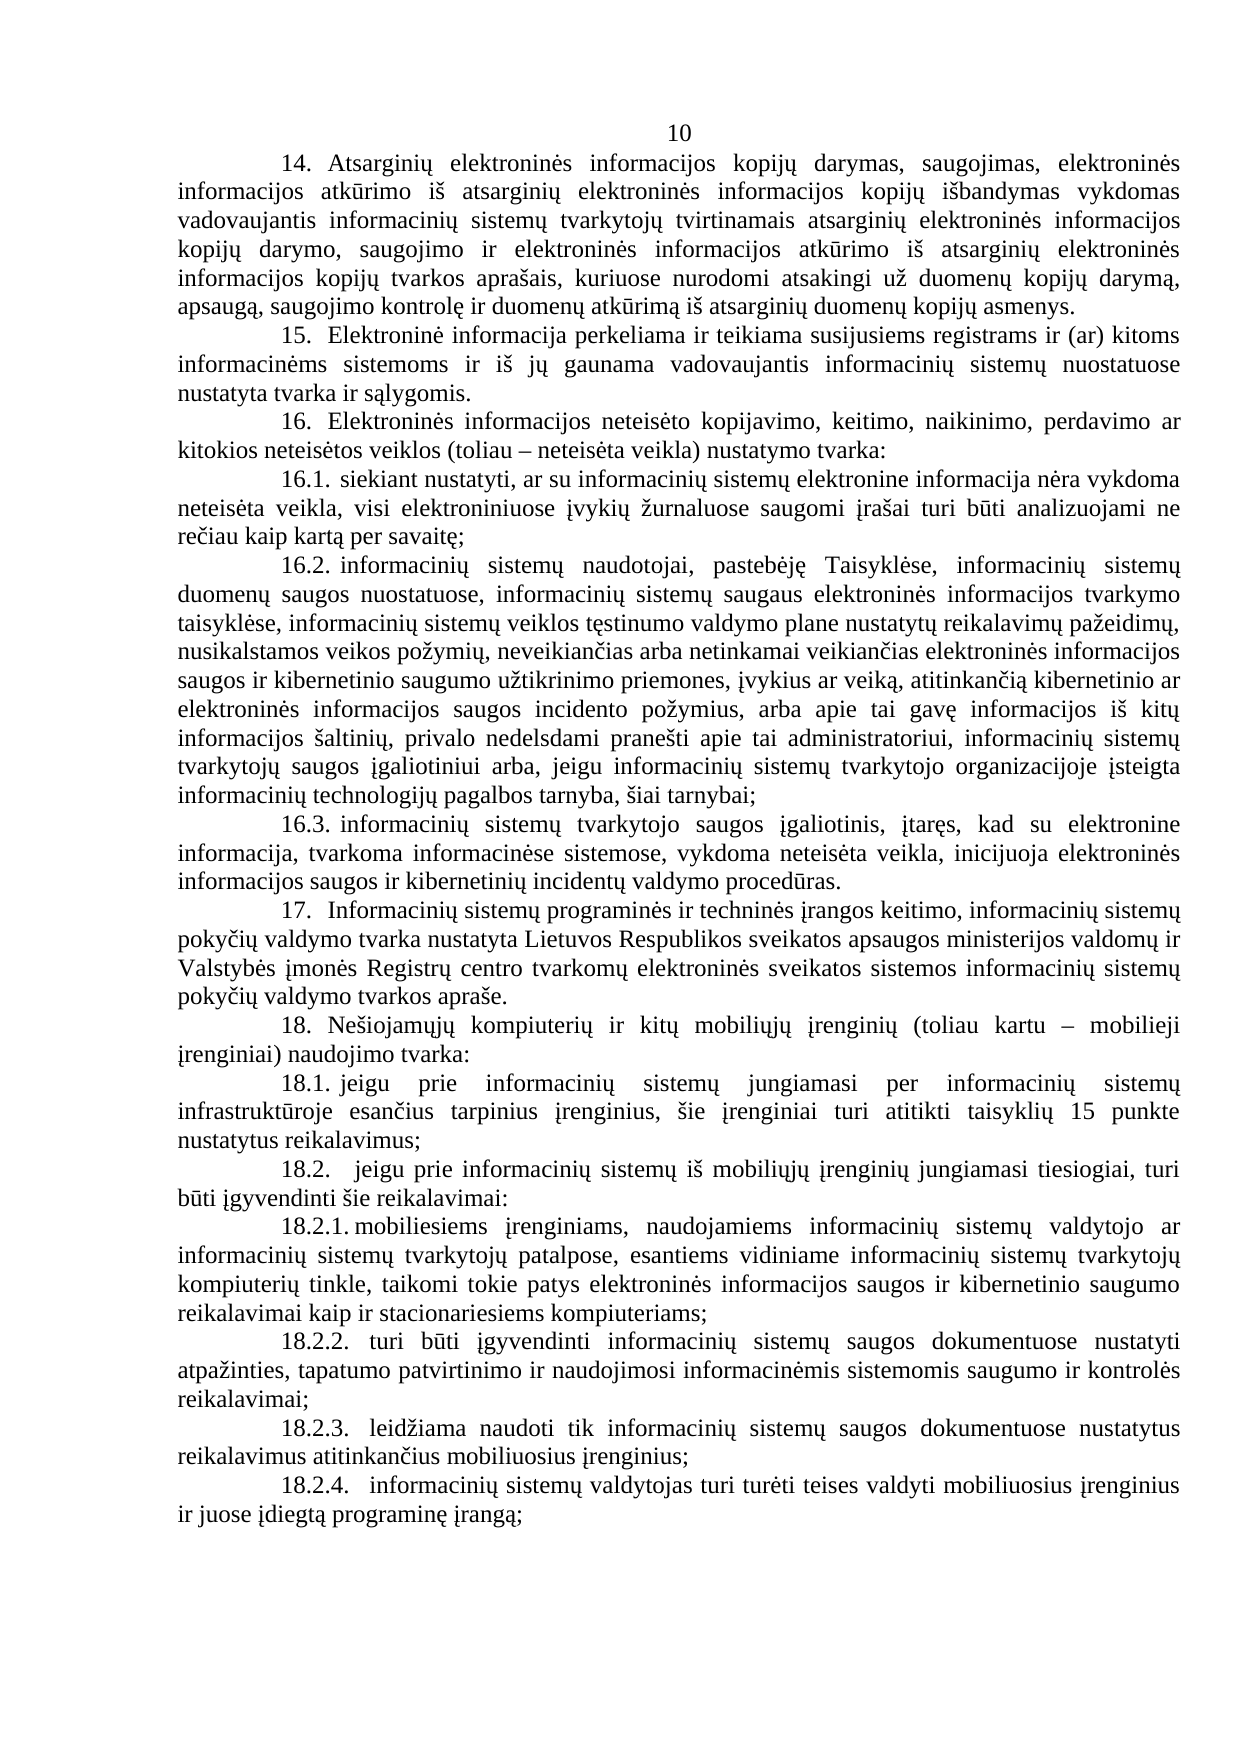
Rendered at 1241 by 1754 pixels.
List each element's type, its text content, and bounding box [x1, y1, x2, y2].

text 16.2. informacinių sistemų naudotojai, pastebėję Taisyklėse, informacinių sistemų duomenų saugos nuostatuose, informacinių sistemų saugaus elektroninės informacijos tvarkymo taisyklėse, informacinių sistemų veiklos tęstinumo valdymo plane nustatytų reikalavimų pažeidimų, nusikalstamos veikos požymių, neveikiančias arba netinkamai veikiančias elektroninės informacijos saugos ir kibernetinio saugumo užtikrinimo priemones, įvykius ar veiką, atitinkančią kibernetinio ar elektroninės informacijos saugos incidento požymius, arba apie tai gavę informacijos iš kitų informacijos šaltinių, privalo nedelsdami pranešti apie tai administratoriui, informacinių sistemų tvarkytojų saugos įgaliotiniui arba, jeigu informacinių sistemų tvarkytojo organizacijoje įsteigta informacinių technologijų pagalbos tarnyba, šiai tarnybai; [177, 550, 1181, 809]
text 17. Informacinių sistemų programinės ir techninės įrangos keitimo, informacinių sistemų pokyčių valdymo tvarka nustatyta Lietuvos Respublikos sveikatos apsaugos ministerijos valdomų ir Valstybės įmonės Registrų centro tvarkomų elektroninės sveikatos sistemos informacinių sistemų pokyčių valdymo tvarkos apraše. [177, 895, 1181, 1010]
text 16.1. siekiant nustatyti, ar su informacinių sistemų elektronine informacija nėra vykdoma neteisėta veikla, visi elektroniniuose įvykių žurnaluose saugomi įrašai turi būti analizuojami ne rečiau kaip kartą per savaitę; [177, 464, 1181, 550]
text 18.1. jeigu prie informacinių sistemų jungiamasi per informacinių sistemų infrastruktūroje esančius tarpinius įrenginius, šie įrenginiai turi atitikti taisyklių 15 punkte nustatytus reikalavimus; [177, 1068, 1181, 1154]
text 14. Atsarginių elektroninės informacijos kopijų darymas, saugojimas, elektroninės informacijos atkūrimo iš atsarginių elektroninės informacijos kopijų išbandymas vykdomas vadovaujantis informacinių sistemų tvarkytojų tvirtinamais atsarginių elektroninės informacijos kopijų darymo, saugojimo ir elektroninės informacijos atkūrimo iš atsarginių elektroninės informacijos kopijų tvarkos aprašais, kuriuose nurodomi atsakingi už duomenų kopijų darymą, apsaugą, saugojimo kontrolę ir duomenų atkūrimą iš atsarginių duomenų kopijų asmenys. [177, 148, 1181, 320]
text 18.2.3. leidžiama naudoti tik informacinių sistemų saugos dokumentuose nustatytus reikalavimus atitinkančius mobiliuosius įrenginius; [177, 1413, 1181, 1470]
text 16.3. informacinių sistemų tvarkytojo saugos įgaliotinis, įtaręs, kad su elektronine informacija, tvarkoma informacinėse sistemose, vykdoma neteisėta veikla, inicijuoja elektroninės informacijos saugos ir kibernetinių incidentų valdymo procedūras. [177, 809, 1181, 895]
text 18. Nešiojamųjų kompiuterių ir kitų mobiliųjų įrenginių (toliau kartu – mobilieji įrenginiai) naudojimo tvarka: [177, 1010, 1181, 1068]
text 15. Elektroninė informacija perkeliama ir teikiama susijusiems registrams ir (ar) kitoms informacinėms sistemoms ir iš jų gaunama vadovaujantis informacinių sistemų nuostatuose nustatyta tvarka ir sąlygomis. [177, 320, 1181, 406]
text 16. Elektroninės informacijos neteisėto kopijavimo, keitimo, naikinimo, perdavimo ar kitokios neteisėtos veiklos (toliau – neteisėta veikla) nustatymo tvarka: [177, 406, 1181, 464]
text 18.2.2. turi būti įgyvendinti informacinių sistemų saugos dokumentuose nustatyti atpažinties, tapatumo patvirtinimo ir naudojimosi informacinėmis sistemomis saugumo ir kontrolės reikalavimai; [177, 1326, 1181, 1413]
text 18.2.1. mobiliesiems įrenginiams, naudojamiems informacinių sistemų valdytojo ar informacinių sistemų tvarkytojų patalpose, esantiems vidiniame informacinių sistemų tvarkytojų kompiuterių tinkle, taikomi tokie patys elektroninės informacijos saugos ir kibernetinio saugumo reikalavimai kaip ir stacionariesiems kompiuteriams; [177, 1211, 1181, 1326]
text 18.2.4. informacinių sistemų valdytojas turi turėti teises valdyti mobiliuosius įrenginius ir juose įdiegtą programinę įrangą; [177, 1470, 1181, 1528]
text 18.2. jeigu prie informacinių sistemų iš mobiliųjų įrenginių jungiamasi tiesiogiai, turi būti įgyvendinti šie reikalavimai: [177, 1154, 1181, 1211]
